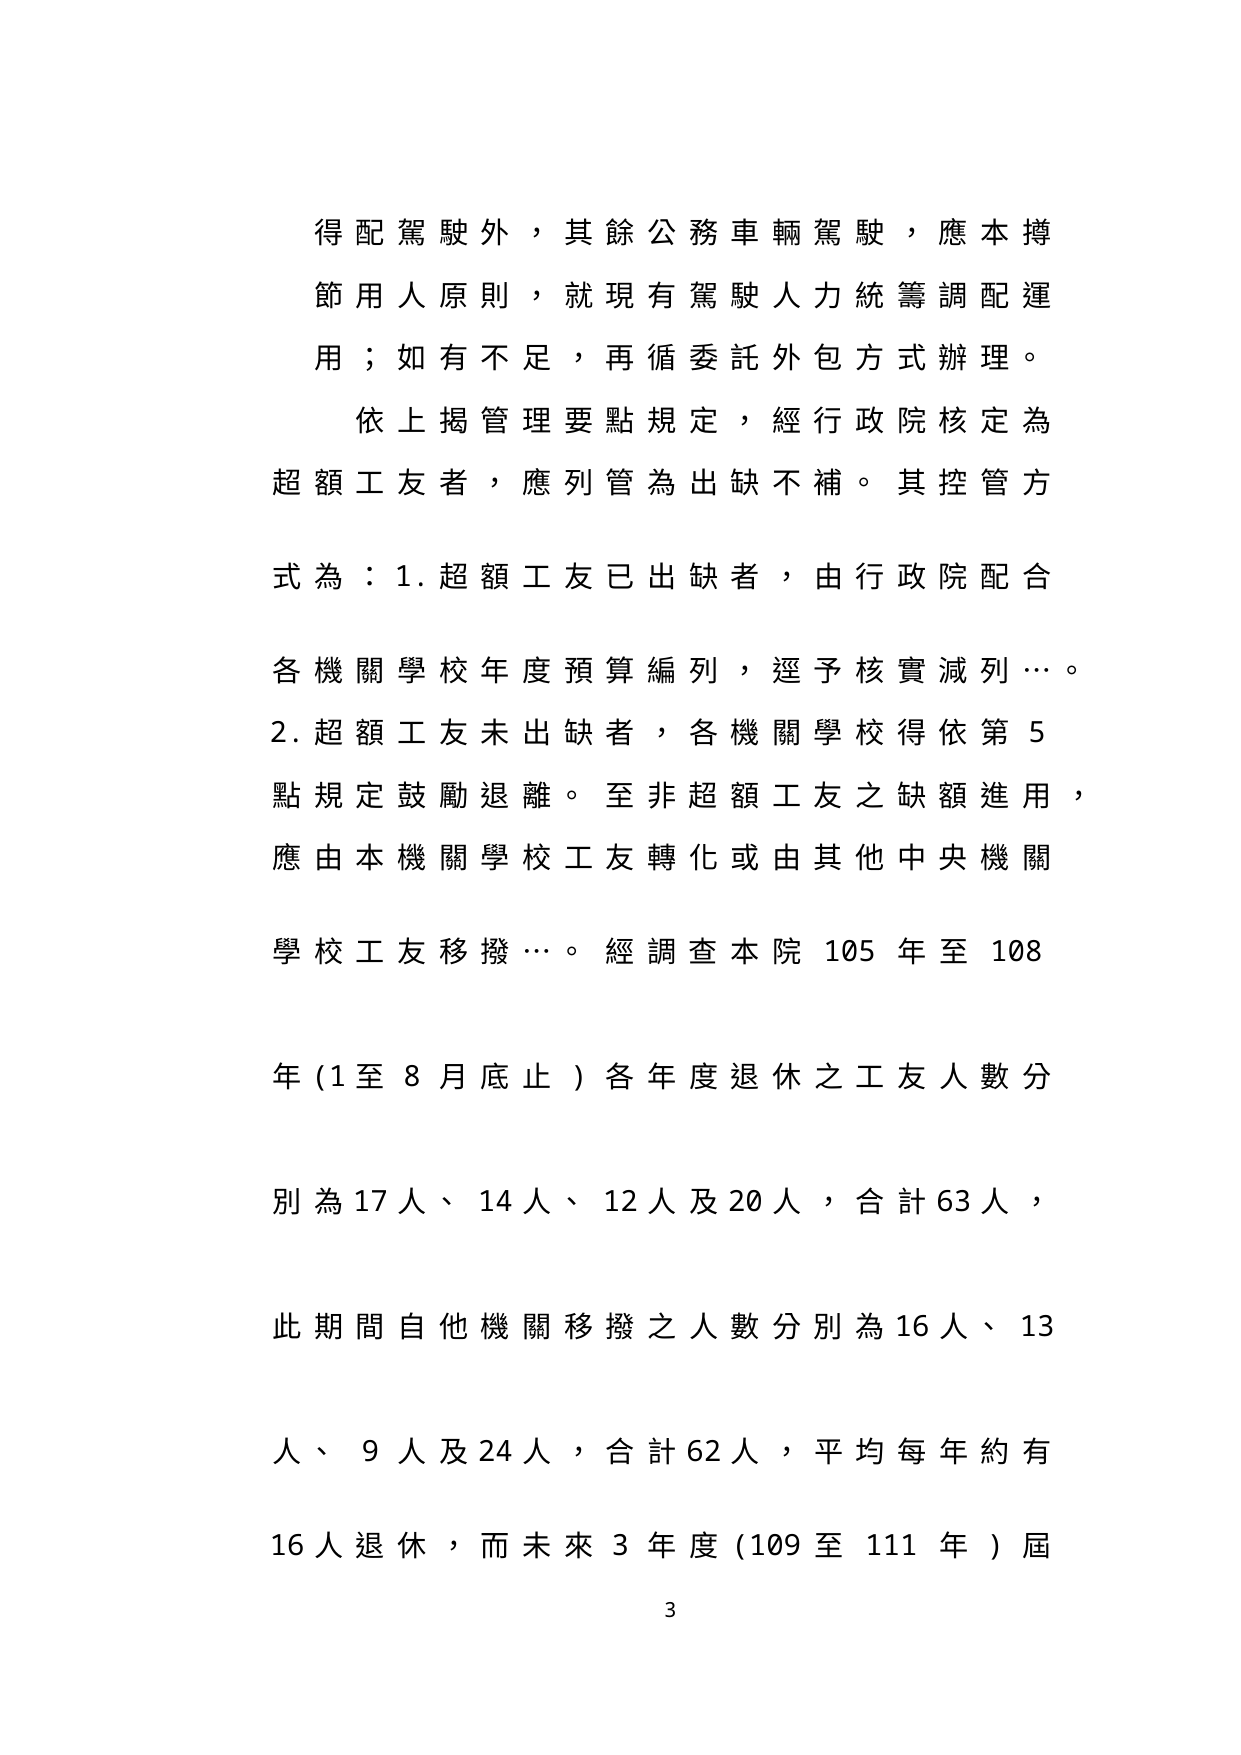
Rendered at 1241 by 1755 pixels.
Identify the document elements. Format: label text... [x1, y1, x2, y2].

text 依上揭管理要點規定，經行政院核定為超額工友者，應列管為出缺不補。其控管方式為：1.超額工友已出缺者，由行政院配合各機關學校年度預算編列，逕予核實減列…。2.超額工友未出缺者，各機關學校得依第5點規定鼓勵退離。至非超額工友之缺額進用，應由本機關學校工友轉化或由其他中央機關學校工友移撥…。經調查本院105年至108年(1至8月底止)各年度退休之工友人數分別為17人、14人、12人及20人，合計63人，此期間自他機關移撥之人數分別為16人、13人、9人及24人，合計62人，平均每年約有16人退休，而未來3年度(109至111年)屆齡退休者亦預計分別有15人、10人及15人，若未及時補充，人力缺口將逐年增加，允宜賡續向其他中央機關移撥補實，俾使業務正常運作。 [242, 377, 1058, 1564]
text 得配駕駛外，其餘公務車輛駕駛，應本撙節用人原則，就現有駕駛人力統籌調配運用；如有不足，再循委託外包方式辦理。 [239, 189, 1058, 377]
